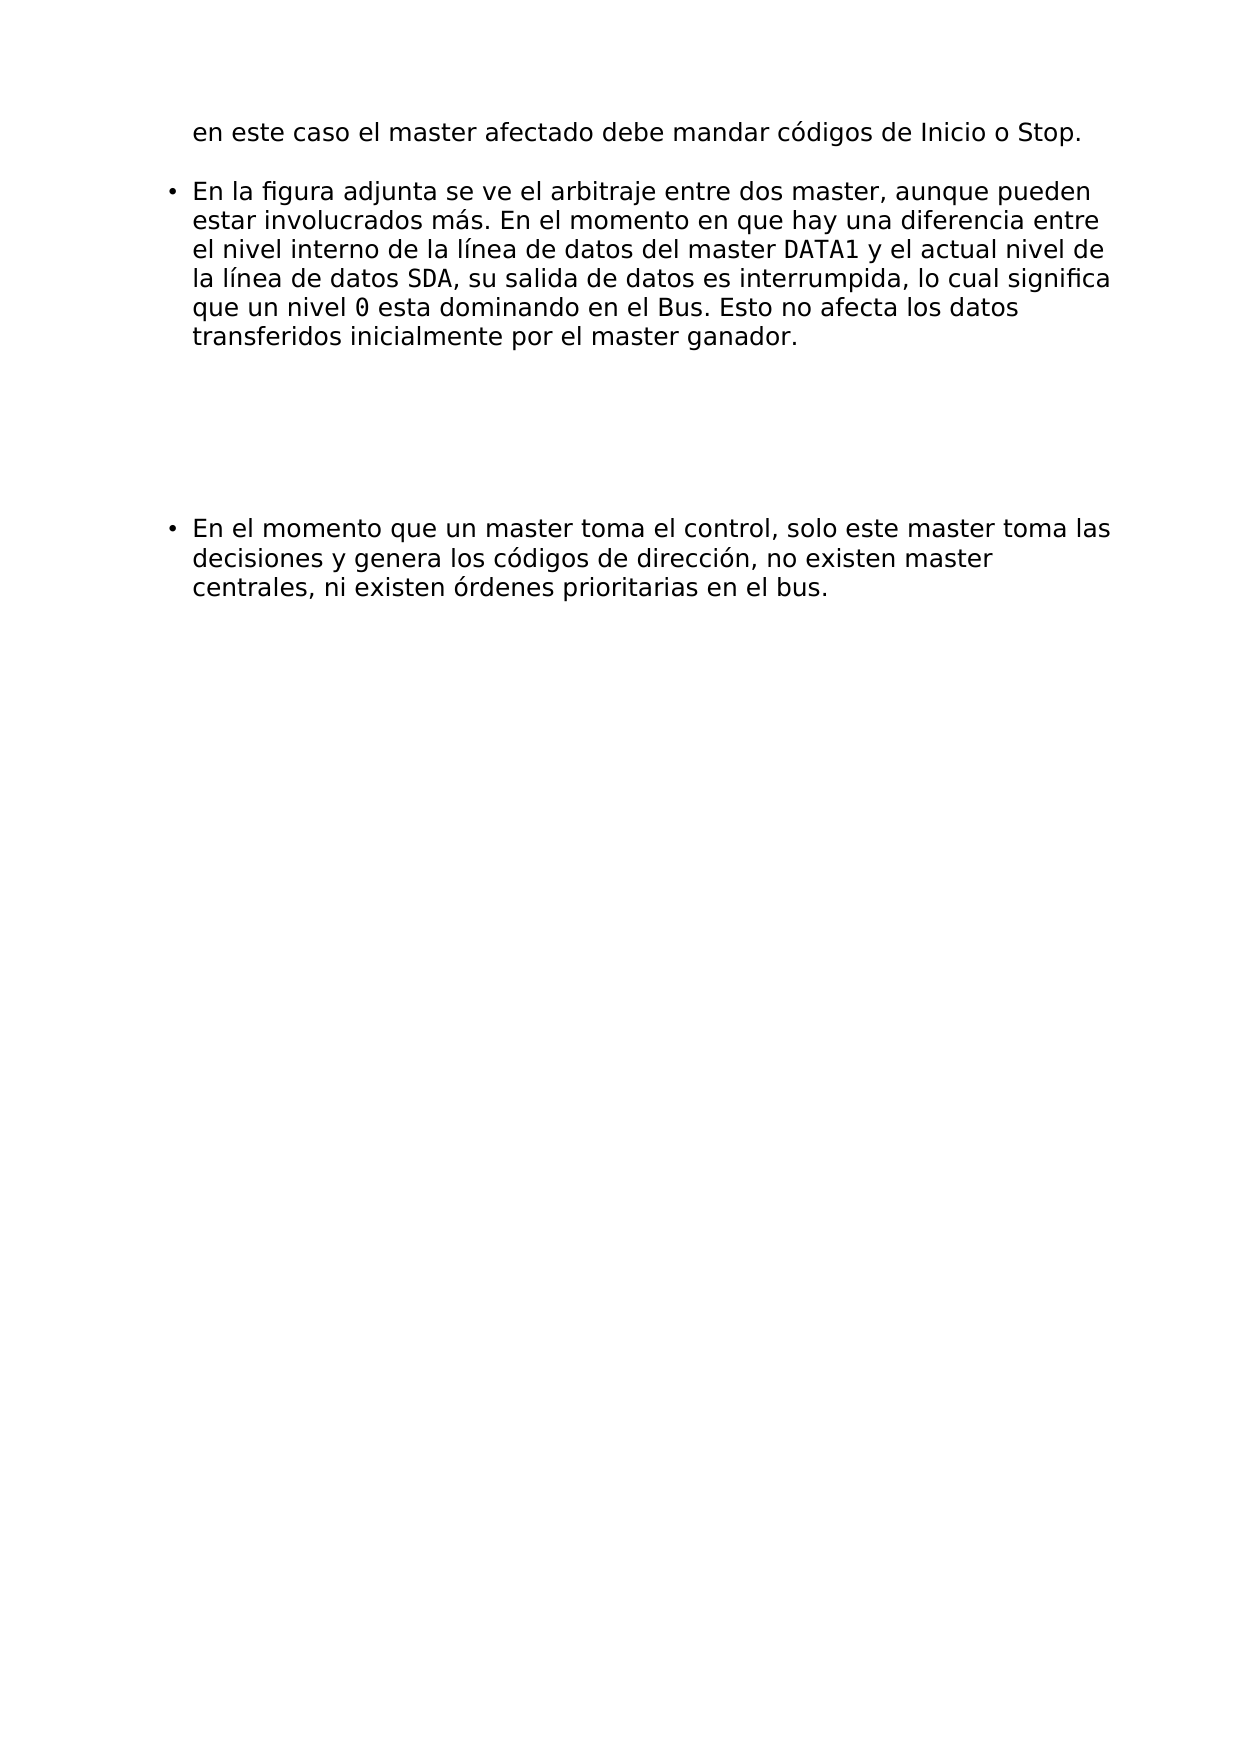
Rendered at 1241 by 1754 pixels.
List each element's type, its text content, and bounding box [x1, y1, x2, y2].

list En la figura adjunta se ve el arbitraje entre dos master, aunque pueden estar involucrados más. En el momento en que hay una diferencia entre el nivel interno de la línea de datos del master DATA1 y el actual nivel de la línea de datos SDA, su salida de datos es interrumpida, lo cual significa que un nivel 0 esta dominando en el Bus. Esto no afecta los datos transferidos inicialmente por el master ganador. [177, 177, 1122, 352]
list en este caso el master afectado debe mandar códigos de Inicio o Stop. [177, 118, 1122, 147]
list En el momento que un master toma el control, solo este master toma las decisiones y genera los códigos de dirección, no existen master centrales, ni existen órdenes prioritarias en el bus. [177, 515, 1122, 602]
